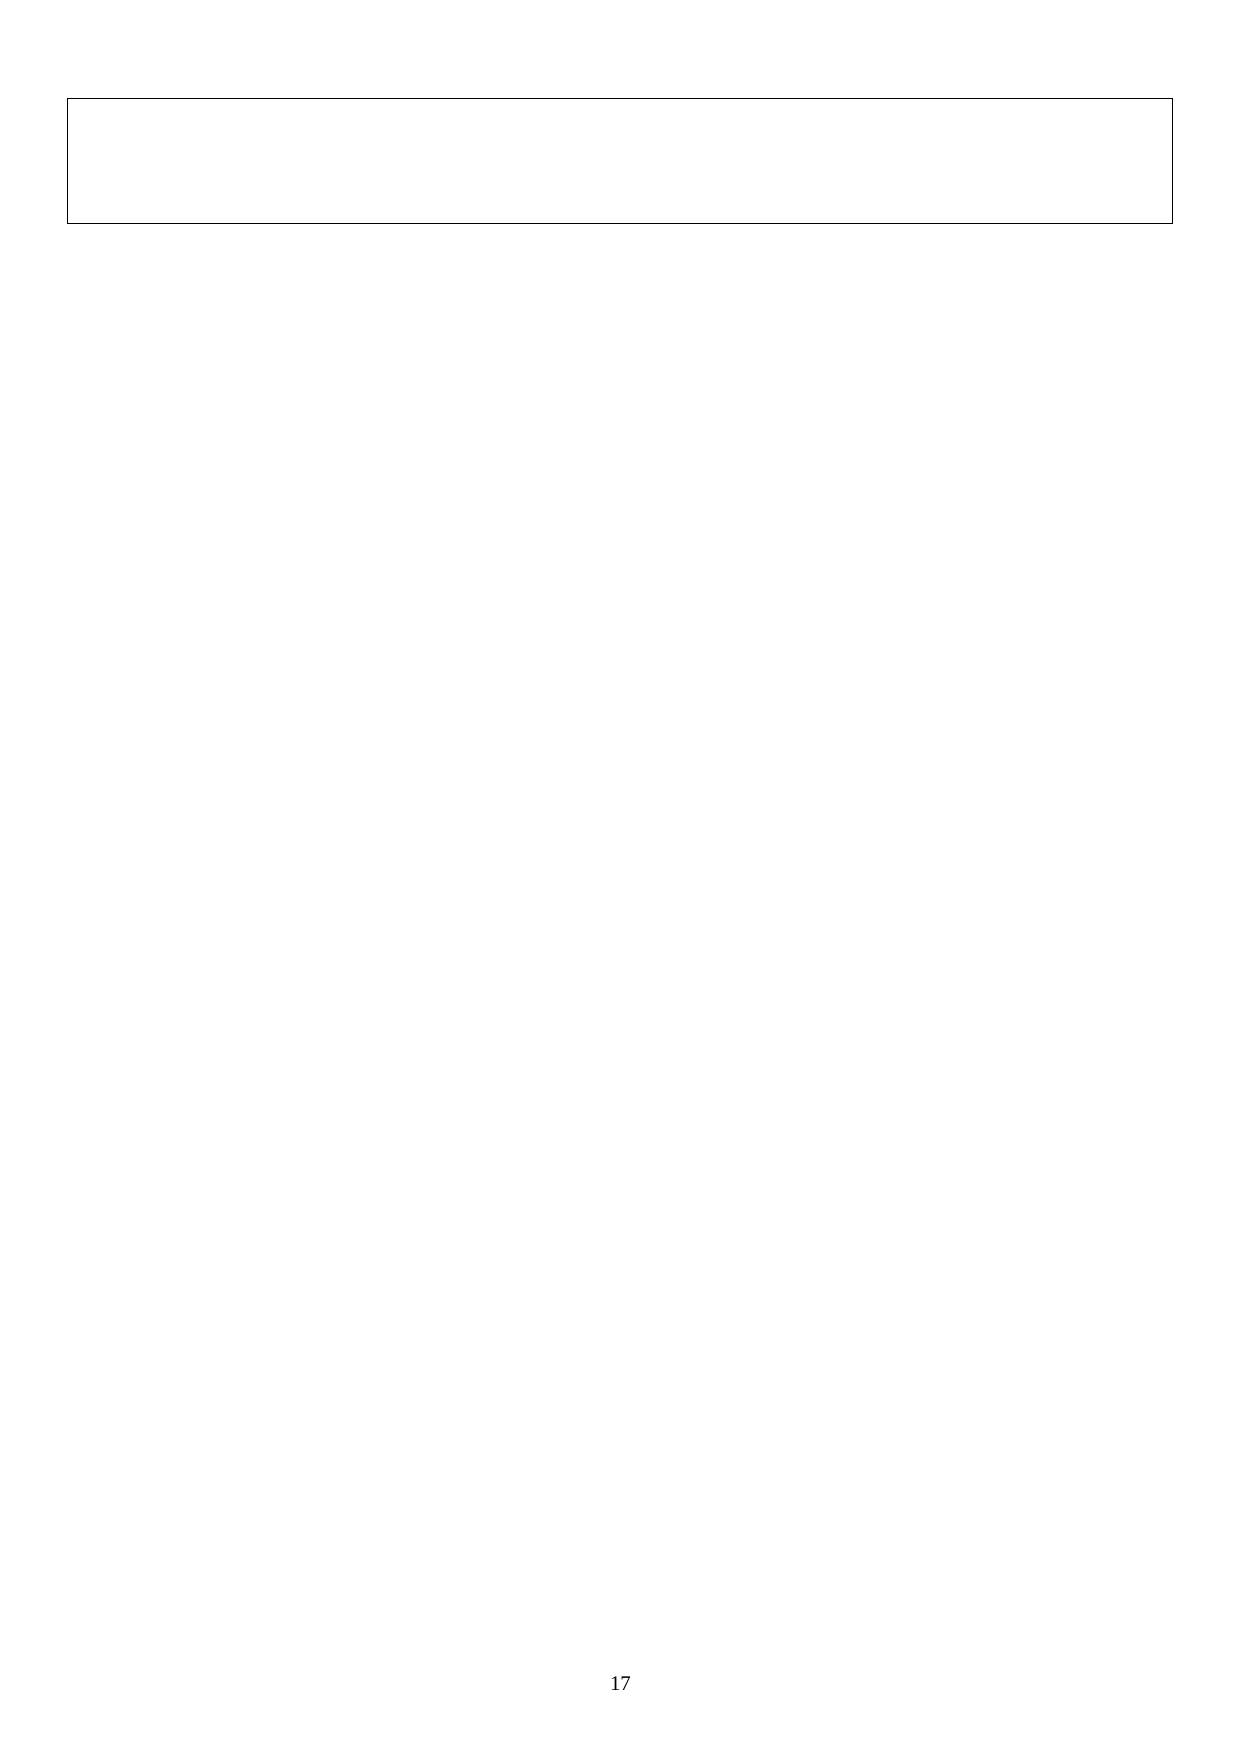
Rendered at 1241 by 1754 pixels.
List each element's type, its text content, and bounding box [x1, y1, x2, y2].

table_cell 請依據觀察工具之紀錄分析內容，與授課教師討論後填寫： 教與學之優點及特色（含教師教學行為、學生學習表現、師生互動與學生同儕互動之情形）： 教與學待調整或改變之處（含教師教學行為、學生學習表現、師生互動與學生同儕互動之情形）： 授課教師預定專業成長計畫（於回饋人員與授課教師討論後，由回饋人員填寫）： （備註：可依實際需要增列表格） 回饋人員的學習與收穫： [68, 99, 1172, 223]
